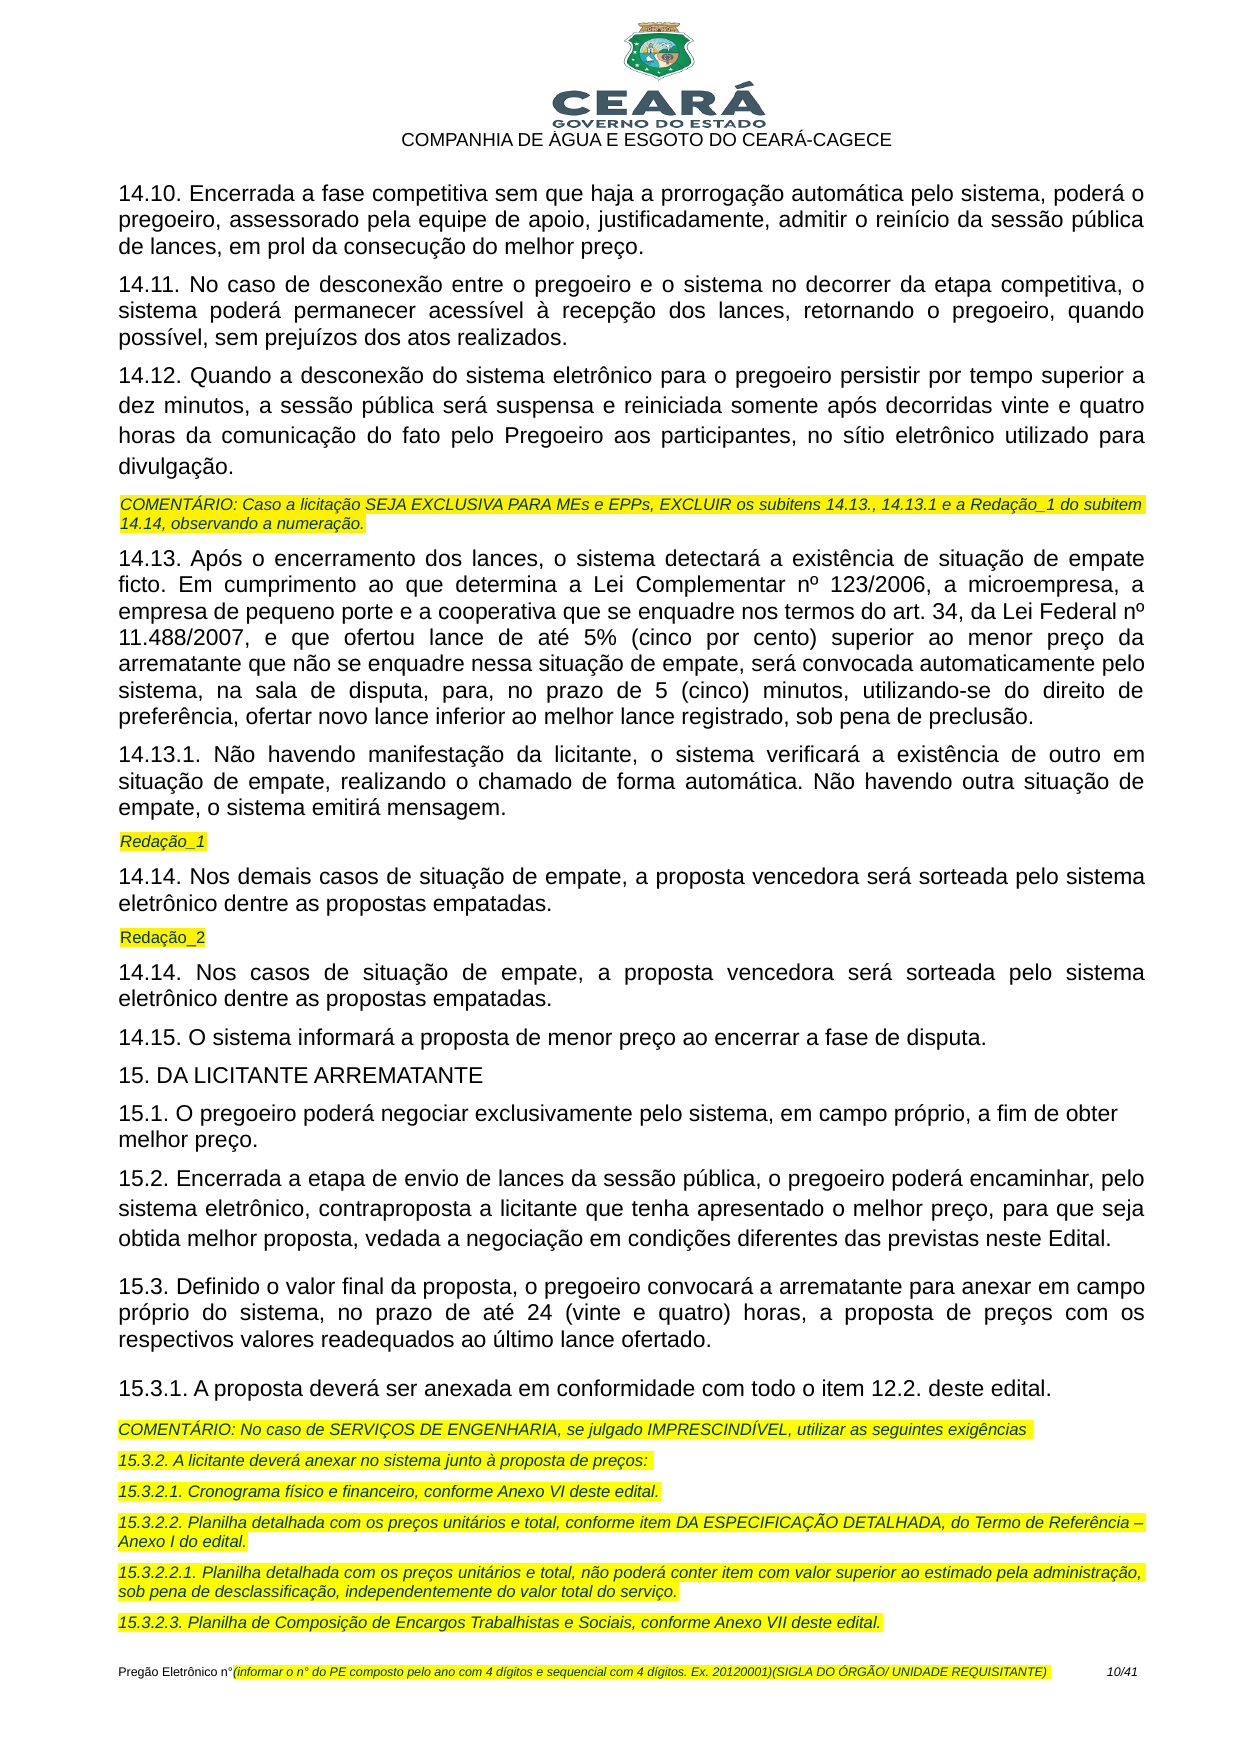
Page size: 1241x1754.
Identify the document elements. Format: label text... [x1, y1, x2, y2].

text 14.10. Encerrada a fase competitiva sem que haja a prorrogação automática pelo sistema, poderá o pregoeiro, assessorado pela equipe de apoio, justificadamente, admitir o reinício da sessão pública de lances, em prol da consecução do melhor preço. [118, 180, 1146, 259]
text 15.3.2.1. Cronograma físico e financeiro, conforme Anexo VI deste edital. [118, 1482, 1146, 1501]
text 15.3.1. A proposta deverá ser anexada em conformidade com todo o item 12.2. deste edital. [118, 1375, 1146, 1402]
text 14.14. Nos casos de situação de empate, a proposta vencedora será sorteada pelo sistema eletrônico dentre as propostas empatadas. [118, 959, 1146, 1012]
text 14.11. No caso de desconexão entre o pregoeiro e o sistema no decorrer da etapa competitiva, o sistema poderá permanecer acessível à recepção dos lances, retornando o pregoeiro, quando possível, sem prejuízos dos atos realizados. [118, 271, 1146, 350]
text 14.15. O sistema informará a proposta de menor preço ao encerrar a fase de disputa. [118, 1023, 1146, 1050]
text 15.1. O pregoeiro poderá negociar exclusivamente pelo sistema, em campo próprio, a fim de obter melhor preço. [118, 1100, 1146, 1153]
text 14.14. Nos demais casos de situação de empate, a proposta vencedora será sorteada pelo sistema eletrônico dentre as propostas empatadas. [118, 863, 1146, 916]
list 15.2. Encerrada a etapa de envio de lances da sessão pública, o pregoeiro poderá encaminhar, pelo sistema eletrônico, contraproposta a licitante que tenha apresentado o melhor preço, para que seja obtida melhor proposta, vedada a negociação em condições diferentes das previstas neste Edital. [118, 1164, 1146, 1251]
text 14.13. Após o encerramento dos lances, o sistema detectará a existência de situação de empate ficto. Em cumprimento ao que determina a Lei Complementar nº 123/2006, a microempresa, a empresa de pequeno porte e a cooperativa que se enquadre nos termos do art. 34, da Lei Federal nº 11.488/2007, e que ofertou lance de até 5% (cinco por cento) superior ao menor preço da arrematante que não se enquadre nessa situação de empate, será convocada automaticamente pelo sistema, na sala de disputa, para, no prazo de 5 (cinco) minutos, utilizando-se do direito de preferência, ofertar novo lance inferior ao melhor lance registrado, sob pena de preclusão. [118, 545, 1146, 729]
text 15.3.2.3. Planilha de Composição de Encargos Trabalhistas e Sociais, conforme Anexo VII deste edital. [118, 1613, 1146, 1632]
text Redação_2 [120, 928, 1146, 947]
text 15. DA LICITANTE ARREMATANTE [118, 1062, 1146, 1088]
picture [531, 18, 786, 131]
text 15.3.2. A licitante deverá anexar no sistema junto à proposta de preços: [118, 1451, 1146, 1470]
text Redação_1 [120, 832, 1146, 851]
text 15.3.2.2.1. Planilha detalhada com os preços unitários e total, não poderá conter item com valor superior ao estimado pela administração, sob pena de desclassificação, independentemente do valor total do serviço. [118, 1563, 1146, 1601]
text 14.13.1. Não havendo manifestação da licitante, o sistema verificará a existência de outro em situação de empate, realizando o chamado de forma automática. Não havendo outra situação de empate, o sistema emitirá mensagem. [118, 741, 1146, 820]
text COMENTÁRIO: No caso de SERVIÇOS DE ENGENHARIA, se julgado IMPRESCINDÍVEL, utilizar as seguintes exigências [118, 1419, 1146, 1439]
text 15.3.2.2. Planilha detalhada com os preços unitários e total, conforme item DA ESPECIFICAÇÃO DETALHADA, do Termo de Referência – Anexo I do edital. [118, 1513, 1146, 1551]
text COMENTÁRIO: Caso a licitação SEJA EXCLUSIVA PARA MEs e EPPs, EXCLUIR os subitens 14.13., 14.13.1 e a Redação_1 do subitem 14.14, observando a numeração. [120, 495, 1146, 533]
list 14.12. Quando a desconexão do sistema eletrônico para o pregoeiro persistir por tempo superior a dez minutos, a sessão pública será suspensa e reiniciada somente após decorridas vinte e quatro horas da comunicação do fato pelo Pregoeiro aos participantes, no sítio eletrônico utilizado para divulgação. [118, 362, 1146, 479]
text 15.3. Definido o valor final da proposta, o pregoeiro convocará a arrematante para anexar em campo próprio do sistema, no prazo de até 24 (vinte e quatro) horas, a proposta de preços com os respectivos valores readequados ao último lance ofertado. [118, 1273, 1146, 1352]
